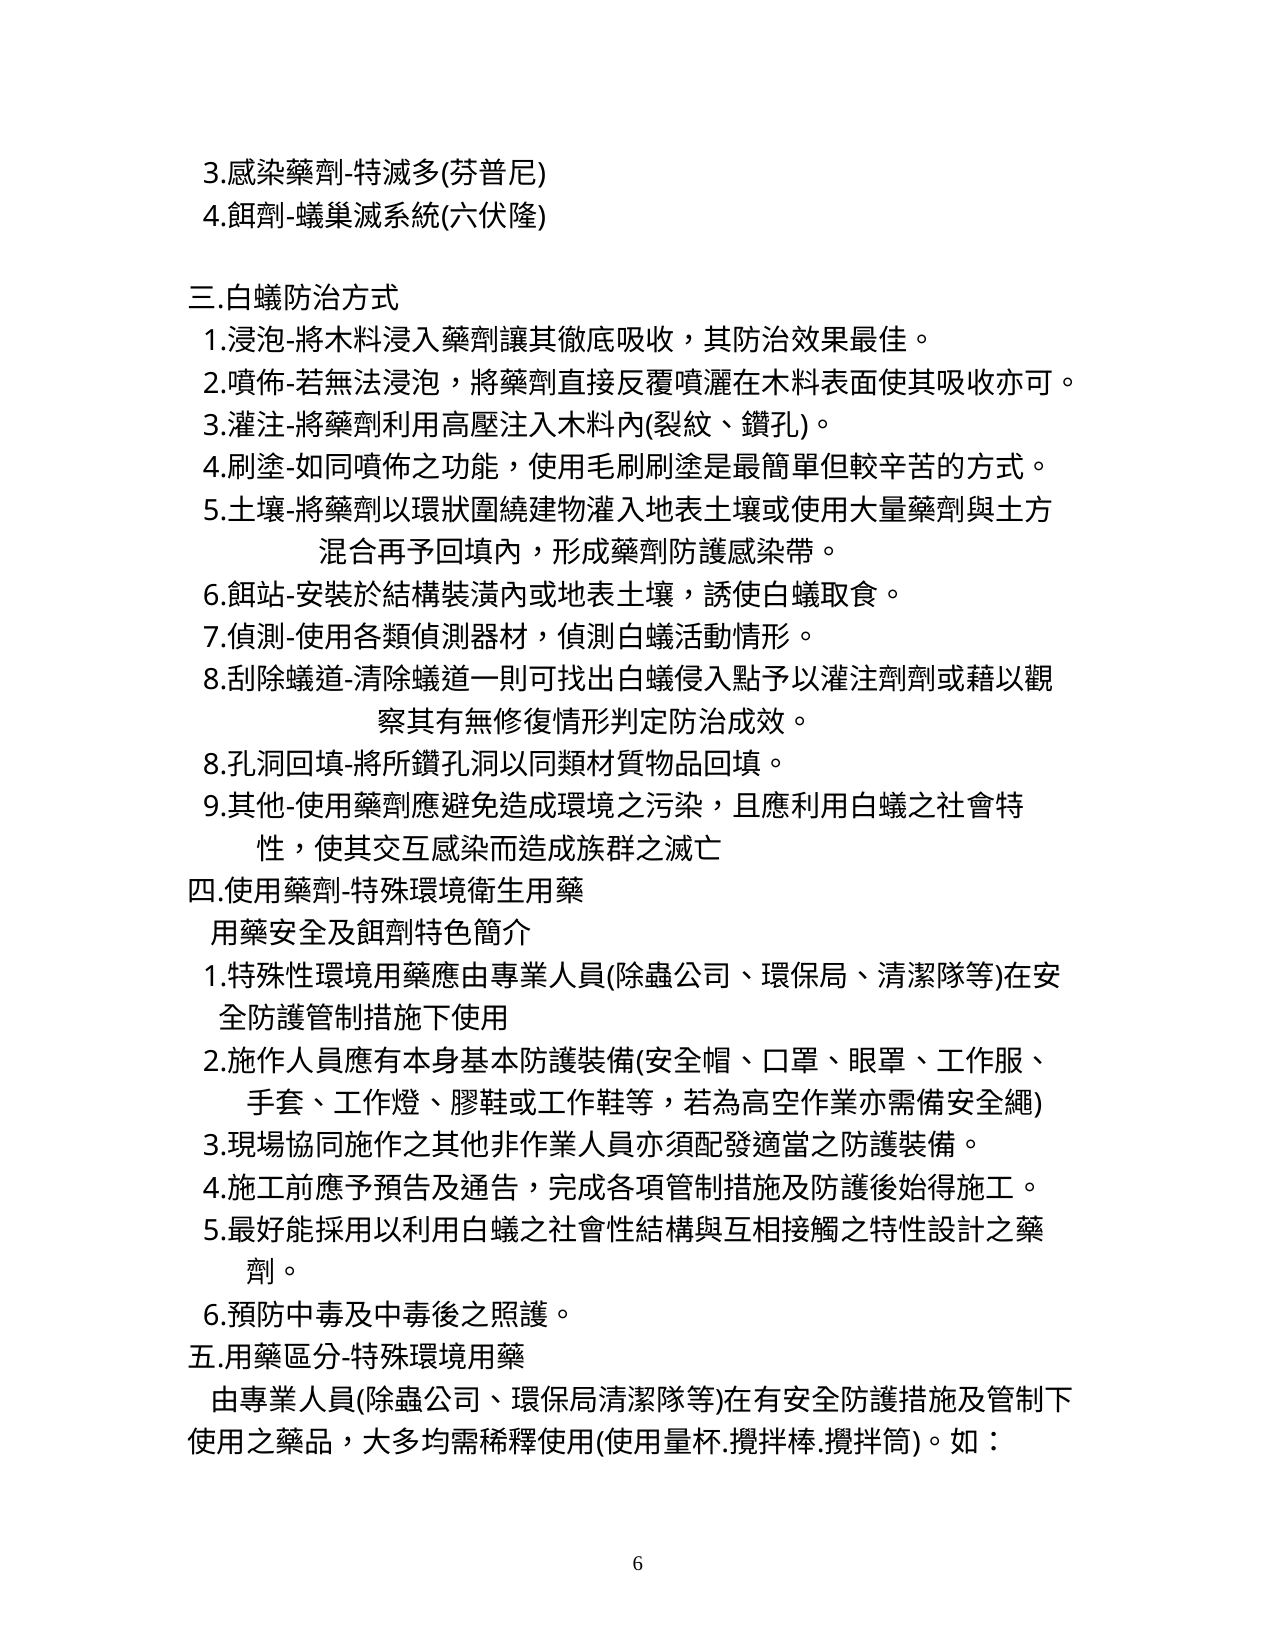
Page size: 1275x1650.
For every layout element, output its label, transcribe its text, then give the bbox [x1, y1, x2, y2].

text 4.餌劑-蟻巢滅系統(六伏隆) [187, 192, 1087, 235]
text 5.土壤-將藥劑以環狀圍繞建物灌入地表土壤或使用大量藥劑與土方 [187, 486, 1087, 529]
text 三.白蟻防治方式 [187, 274, 1087, 317]
text 3.感染藥劑-特滅多(芬普尼) [187, 150, 1087, 192]
text 6.預防中毒及中毒後之照護。 [187, 1291, 1087, 1334]
text 2.施作人員應有本身基本防護裝備(安全帽、口罩、眼罩、工作服、 [187, 1037, 1087, 1079]
text 8.刮除蟻道-清除蟻道一則可找出白蟻侵入點予以灌注劑劑或藉以觀 [187, 656, 1087, 698]
text 4.施工前應予預告及通告，完成各項管制措施及防護後始得施工。 [187, 1164, 1087, 1207]
text 手套、工作燈、膠鞋或工作鞋等，若為高空作業亦需備安全繩) [187, 1079, 1087, 1122]
text 由專業人員(除蟲公司、環保局清潔隊等)在有安全防護措施及管制下使用之藥品，大多均需稀釋使用(使用量杯.攪拌棒.攪拌筒)。如： [187, 1376, 1087, 1461]
text 2.噴佈-若無法浸泡，將藥劑直接反覆噴灑在木料表面使其吸收亦可。 [187, 359, 1087, 402]
text 4.刷塗-如同噴佈之功能，使用毛刷刷塗是最簡單但較辛苦的方式。 [187, 444, 1087, 486]
text 6.餌站-安裝於結構裝潢內或地表土壤，誘使白蟻取食。 [187, 571, 1087, 613]
text 劑。 [187, 1249, 1087, 1291]
text 五.用藥區分-特殊環境用藥 [187, 1334, 1087, 1376]
text 8.孔洞回填-將所鑽孔洞以同類材質物品回填。 [187, 741, 1087, 783]
text 1.浸泡-將木料浸入藥劑讓其徹底吸收，其防治效果最佳。 [187, 317, 1087, 359]
text 7.偵測-使用各類偵測器材，偵測白蟻活動情形。 [187, 613, 1087, 656]
text 3.灌注-將藥劑利用高壓注入木料內(裂紋、鑽孔)。 [187, 402, 1087, 444]
text 1.特殊性環境用藥應由專業人員(除蟲公司、環保局、清潔隊等)在安 [187, 952, 1087, 995]
text 察其有無修復情形判定防治成效。 [187, 698, 1087, 741]
text 9.其他-使用藥劑應避免造成環境之污染，且應利用白蟻之社會特 [187, 783, 1087, 825]
text 四.使用藥劑-特殊環境衛生用藥 [187, 868, 1087, 910]
text 全防護管制措施下使用 [187, 995, 1087, 1037]
text 3.現場協同施作之其他非作業人員亦須配發適當之防護裝備。 [187, 1122, 1087, 1164]
text 5.最好能採用以利用白蟻之社會性結構與互相接觸之特性設計之藥 [187, 1207, 1087, 1249]
text 性，使其交互感染而造成族群之滅亡 [187, 825, 1087, 868]
text 混合再予回填內，形成藥劑防護感染帶。 [187, 529, 1087, 571]
text 用藥安全及餌劑特色簡介 [187, 910, 1087, 952]
